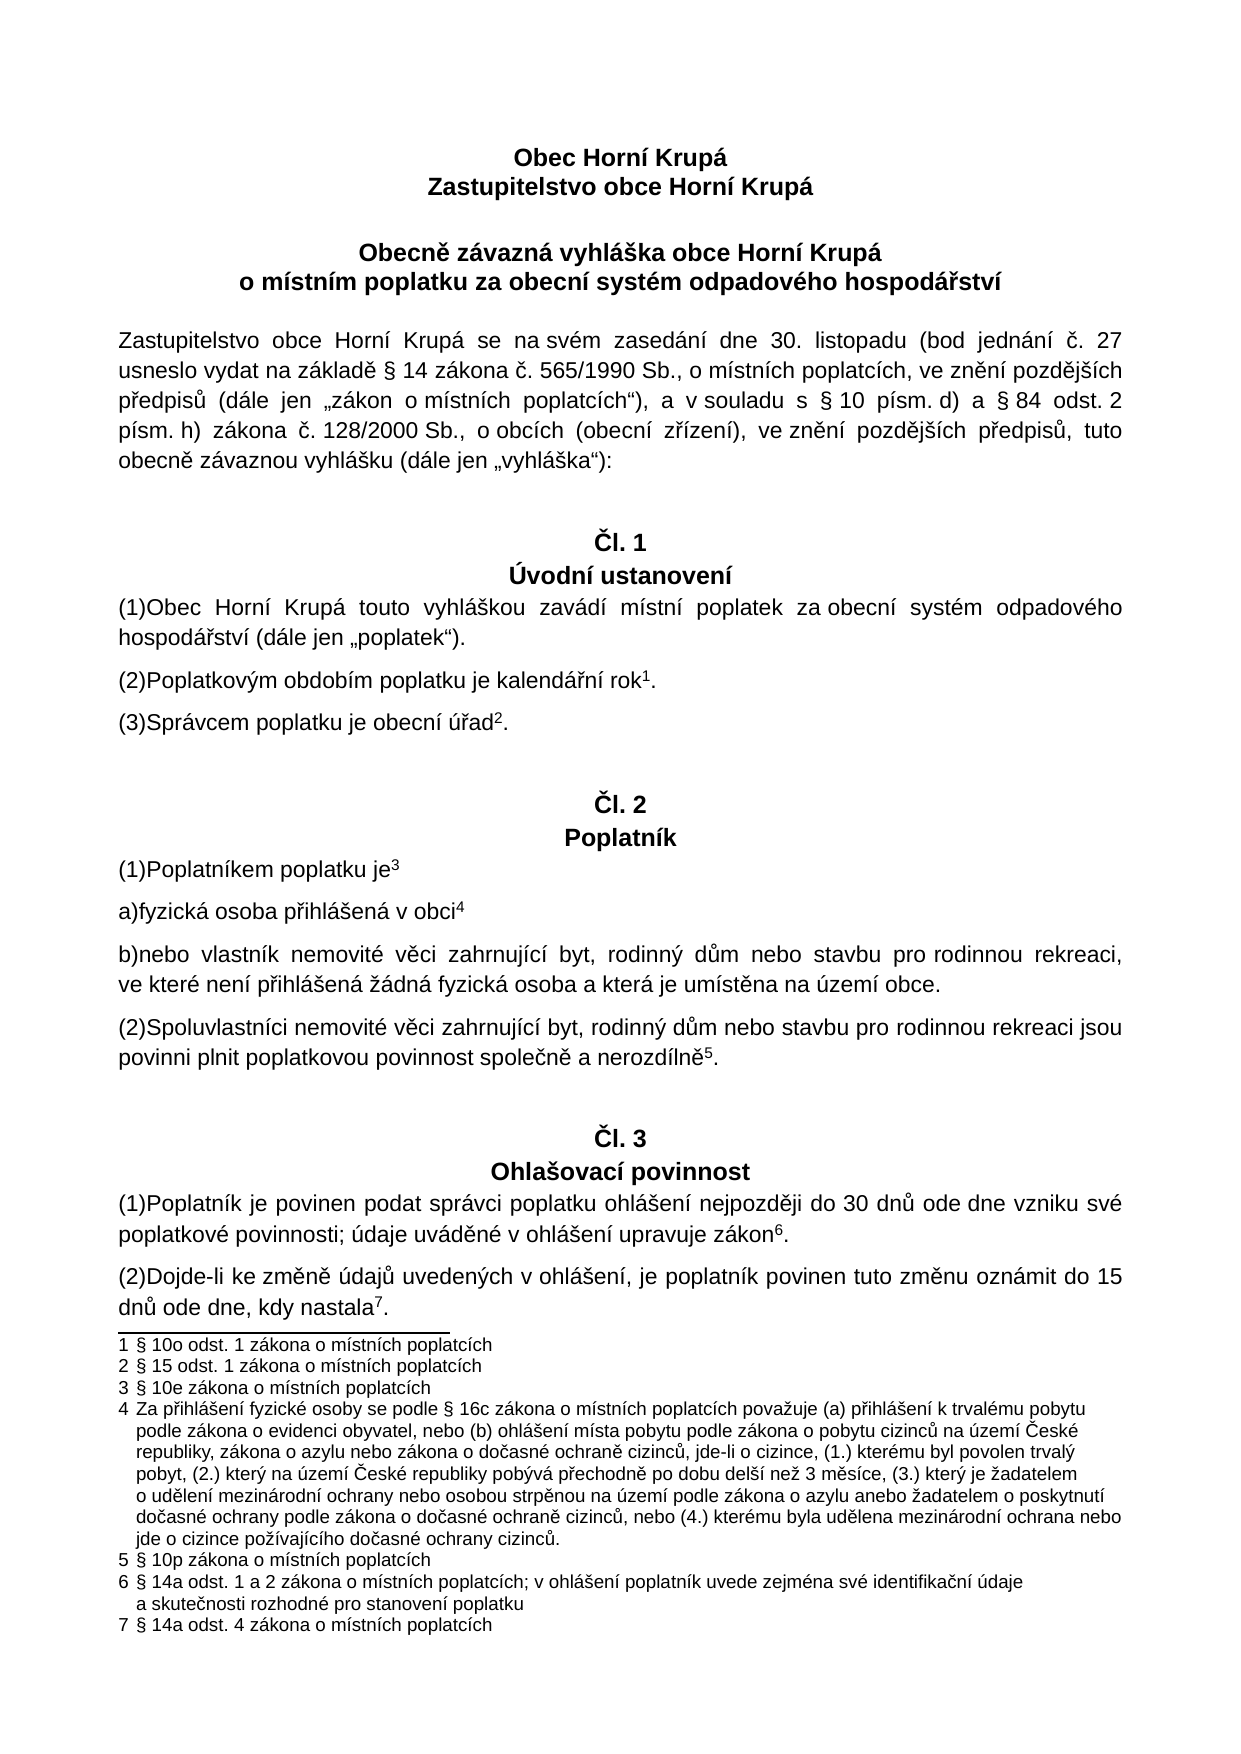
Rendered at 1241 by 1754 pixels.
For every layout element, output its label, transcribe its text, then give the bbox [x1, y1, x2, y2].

list § 14a odst. 1 a 2 zákona o místních poplatcích; v ohlášení poplatník uvede zejména své identifikační údaje a skutečnosti rozhodné pro stanovení poplatku [118, 1571, 1122, 1614]
subtitle Čl. 2 Poplatník [118, 789, 1122, 851]
list § 15 odst. 1 zákona o místních poplatcích [118, 1355, 1122, 1377]
subtitle Obecně závazná vyhláška obce Horní Krupá o místním poplatku za obecní systém odpadového hospodářství [118, 238, 1122, 295]
list § 10o odst. 1 zákona o místních poplatcích [118, 1333, 1122, 1355]
list § 14a odst. 4 zákona o místních poplatcích [118, 1614, 1122, 1635]
list Spoluvlastníci nemovité věci zahrnující byt, rodinný dům nebo stavbu pro rodinnou rekreaci jsou povinni plnit poplatkovou povinnost společně a nerozdílně. [118, 1014, 1122, 1071]
list § 10e zákona o místních poplatcích [118, 1377, 1122, 1398]
title Obec Horní Krupá Zastupitelstvo obce Horní Krupá [118, 143, 1122, 201]
list Obec Horní Krupá touto vyhláškou zavádí místní poplatek za obecní systém odpadového hospodářství (dále jen „poplatek“). [118, 594, 1122, 650]
list fyzická osoba přihlášená v obci [118, 898, 1122, 925]
list nebo vlastník nemovité věci zahrnující byt, rodinný dům nebo stavbu pro rodinnou rekreaci, ve které není přihlášená žádná fyzická osoba a která je umístěna na území obce. [118, 941, 1122, 998]
text Zastupitelstvo obce Horní Krupá se na svém zasedání dne 30. listopadu (bod jednání č. 27 usneslo vydat na základě § 14 zákona č. 565/1990 Sb., o místních poplatcích, ve znění pozdějších předpisů (dále jen „zákon o místních poplatcích“), a v souladu s § 10 písm. d) a § 84 odst. 2 písm. h) zákona č. 128/2000 Sb., o obcích (obecní zřízení), ve znění pozdějších předpisů, tuto obecně závaznou vyhlášku (dále jen „vyhláška“): [118, 327, 1122, 474]
list Poplatkovým obdobím poplatku je kalendářní rok. [118, 667, 1122, 693]
subtitle Čl. 1 Úvodní ustanovení [118, 528, 1122, 589]
subtitle Čl. 3 Ohlašovací povinnost [118, 1124, 1122, 1186]
list Správcem poplatku je obecní úřad. [118, 709, 1122, 736]
list Poplatníkem poplatku je [118, 856, 1122, 882]
list Poplatník je povinen podat správci poplatku ohlášení nejpozději do 30 dnů ode dne vzniku své poplatkové povinnosti; údaje uváděné v ohlášení upravuje zákon. [118, 1190, 1122, 1247]
list Za přihlášení fyzické osoby se podle § 16c zákona o místních poplatcích považuje (a) přihlášení k trvalému pobytu podle zákona o evidenci obyvatel, nebo (b) ohlášení místa pobytu podle zákona o pobytu cizinců na území České republiky, zákona o azylu nebo zákona o dočasné ochraně cizinců, jde-li o cizince, (1.) kterému byl povolen trvalý pobyt, (2.) který na území České republiky pobývá přechodně po dobu delší než 3 měsíce, (3.) který je žadatelem o udělení mezinárodní ochrany nebo osobou strpěnou na území podle zákona o azylu anebo žadatelem o poskytnutí dočasné ochrany podle zákona o dočasné ochraně cizinců, nebo (4.) kterému byla udělena mezinárodní ochrana nebo jde o cizince požívajícího dočasné ochrany cizinců. [118, 1398, 1122, 1549]
list § 10p zákona o místních poplatcích [118, 1549, 1122, 1571]
list Dojde-li ke změně údajů uvedených v ohlášení, je poplatník povinen tuto změnu oznámit do 15 dnů ode dne, kdy nastala. [118, 1263, 1122, 1320]
